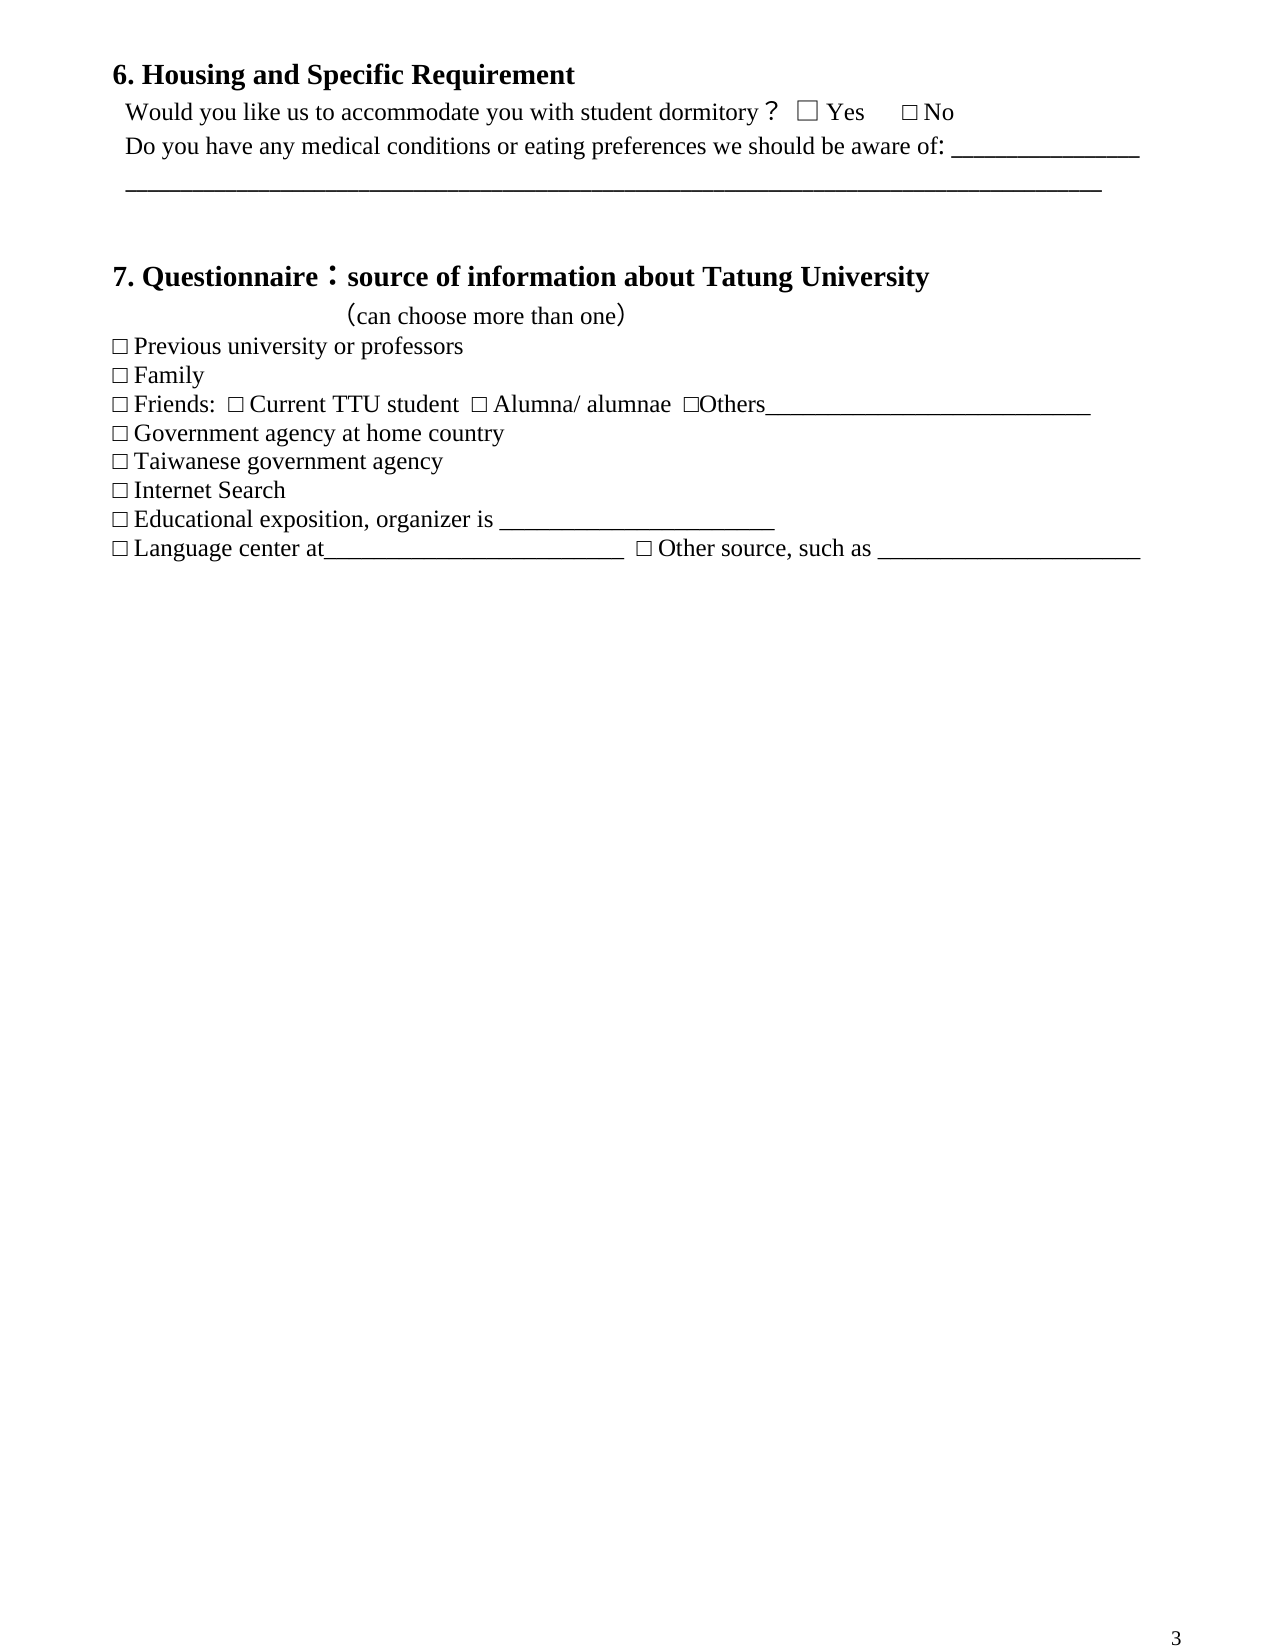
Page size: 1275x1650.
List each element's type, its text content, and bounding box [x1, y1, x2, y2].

text □ Language center at________________________ □ Other source, such as _____________________ [112, 533, 1181, 561]
text □ Taiwanese government agency [112, 446, 1181, 475]
text 6. Housing and Specific Requirement Would you like us to accommodate you with student dormitory？ □ Yes □ No Do you have any medical conditions or eating preferences we should be aware of: _________________ ________________________________________________________________________________________ [112, 29, 1181, 224]
text □ Family [112, 360, 1181, 389]
text □ Educational exposition, organizer is ______________________ [112, 504, 1181, 533]
text 7. Questionnaire：source of information about Tatung University （can choose more than one） [112, 253, 1181, 331]
text □ Government agency at home country [112, 418, 1181, 446]
text □ Internet Search [112, 475, 1181, 504]
text □ Previous university or professors [112, 331, 1181, 360]
text □ Friends: □ Current TTU student □ Alumna/ alumnae □Others__________________________ [112, 389, 1181, 418]
